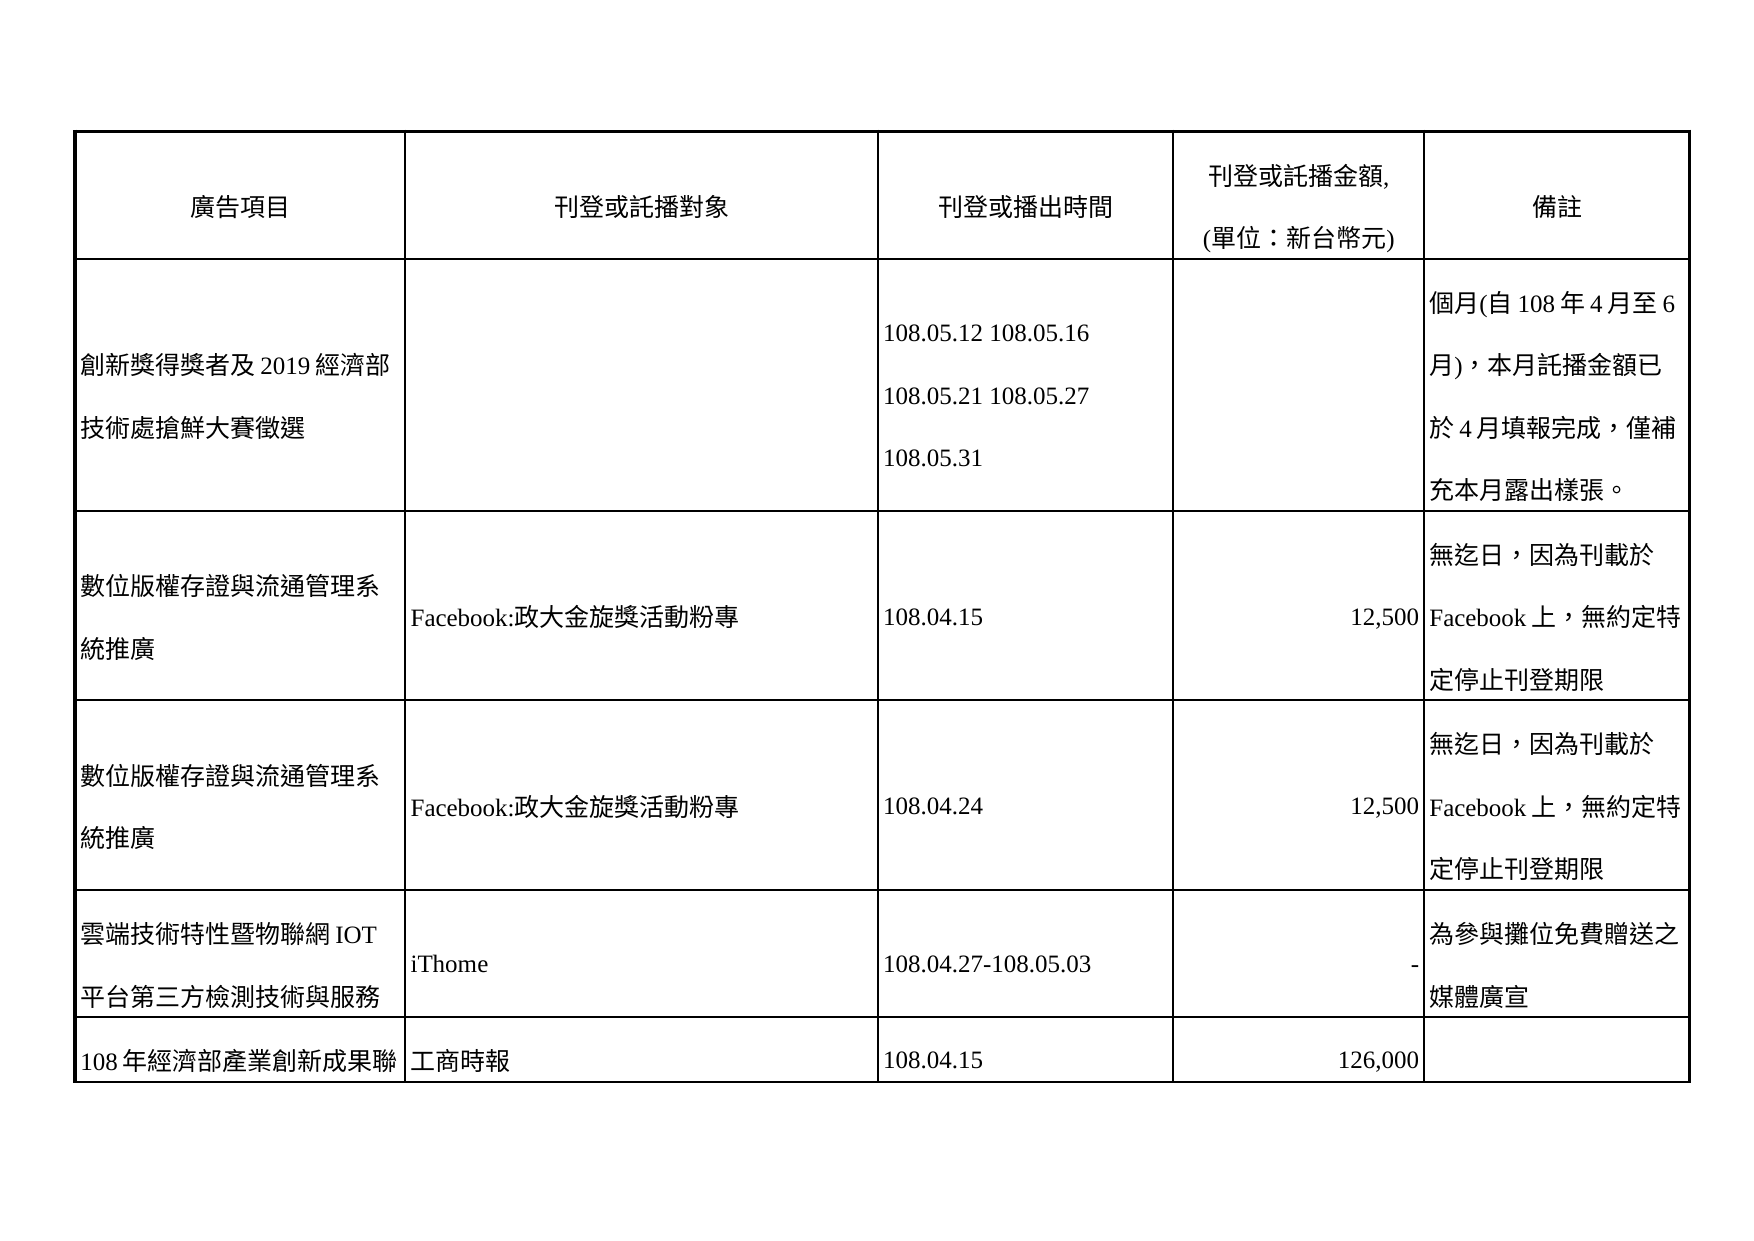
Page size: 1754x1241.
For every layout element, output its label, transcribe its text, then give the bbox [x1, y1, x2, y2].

table_cell 數位版權存證與流通管理系統推廣 [77, 512, 404, 699]
table_cell - [1174, 891, 1423, 1016]
table_cell 工商時報 [406, 1018, 877, 1081]
table_cell 無迄日，因為刊載於Facebook上，無約定特定停止刊登期限 [1425, 701, 1688, 889]
table_cell 108.05.12 108.05.16 108.05.21 108.05.27 108.05.31 [879, 260, 1172, 510]
table_cell iThome [406, 891, 877, 1016]
table_cell 數位版權存證與流通管理系統推廣 [77, 701, 404, 889]
table_cell 雲端技術特性暨物聯網IOT平台第三方檢測技術與服務 [77, 891, 404, 1016]
table_cell [1425, 1018, 1688, 1081]
table_cell 個月(自108年4月至6月)，本月託播金額已於4月填報完成，僅補充本月露出樣張。 [1425, 260, 1688, 510]
table_header 刊登或託播金額, (單位：新台幣元) [1174, 133, 1423, 258]
table_cell 108.04.15 [879, 512, 1172, 699]
table_cell Facebook:政大金旋獎活動粉專 [406, 512, 877, 699]
table_cell - [1174, 260, 1423, 510]
table_header 備註 [1425, 133, 1688, 258]
table_header 刊登或播出時間 [879, 133, 1172, 258]
table_header 刊登或託播對象 [406, 133, 877, 258]
table_cell 126,000 [1174, 1018, 1423, 1081]
table_cell [406, 260, 877, 510]
table_cell 12,500 [1174, 512, 1423, 699]
table_cell Facebook:政大金旋獎活動粉專 [406, 701, 877, 889]
table_cell 108.04.27-108.05.03 [879, 891, 1172, 1016]
table_cell 為參與攤位免費贈送之媒體廣宣 [1425, 891, 1688, 1016]
table_header 廣告項目 [77, 133, 404, 258]
table_cell 108.04.15 [879, 1018, 1172, 1081]
table_cell 108年經濟部產業創新成果聯 [77, 1018, 404, 1081]
table_cell 創新獎得獎者及2019經濟部技術處搶鮮大賽徵選 [77, 260, 404, 510]
table_cell 12,500 [1174, 701, 1423, 889]
table_cell 無迄日，因為刊載於Facebook上，無約定特定停止刊登期限 [1425, 512, 1688, 699]
table_cell 108.04.24 [879, 701, 1172, 889]
